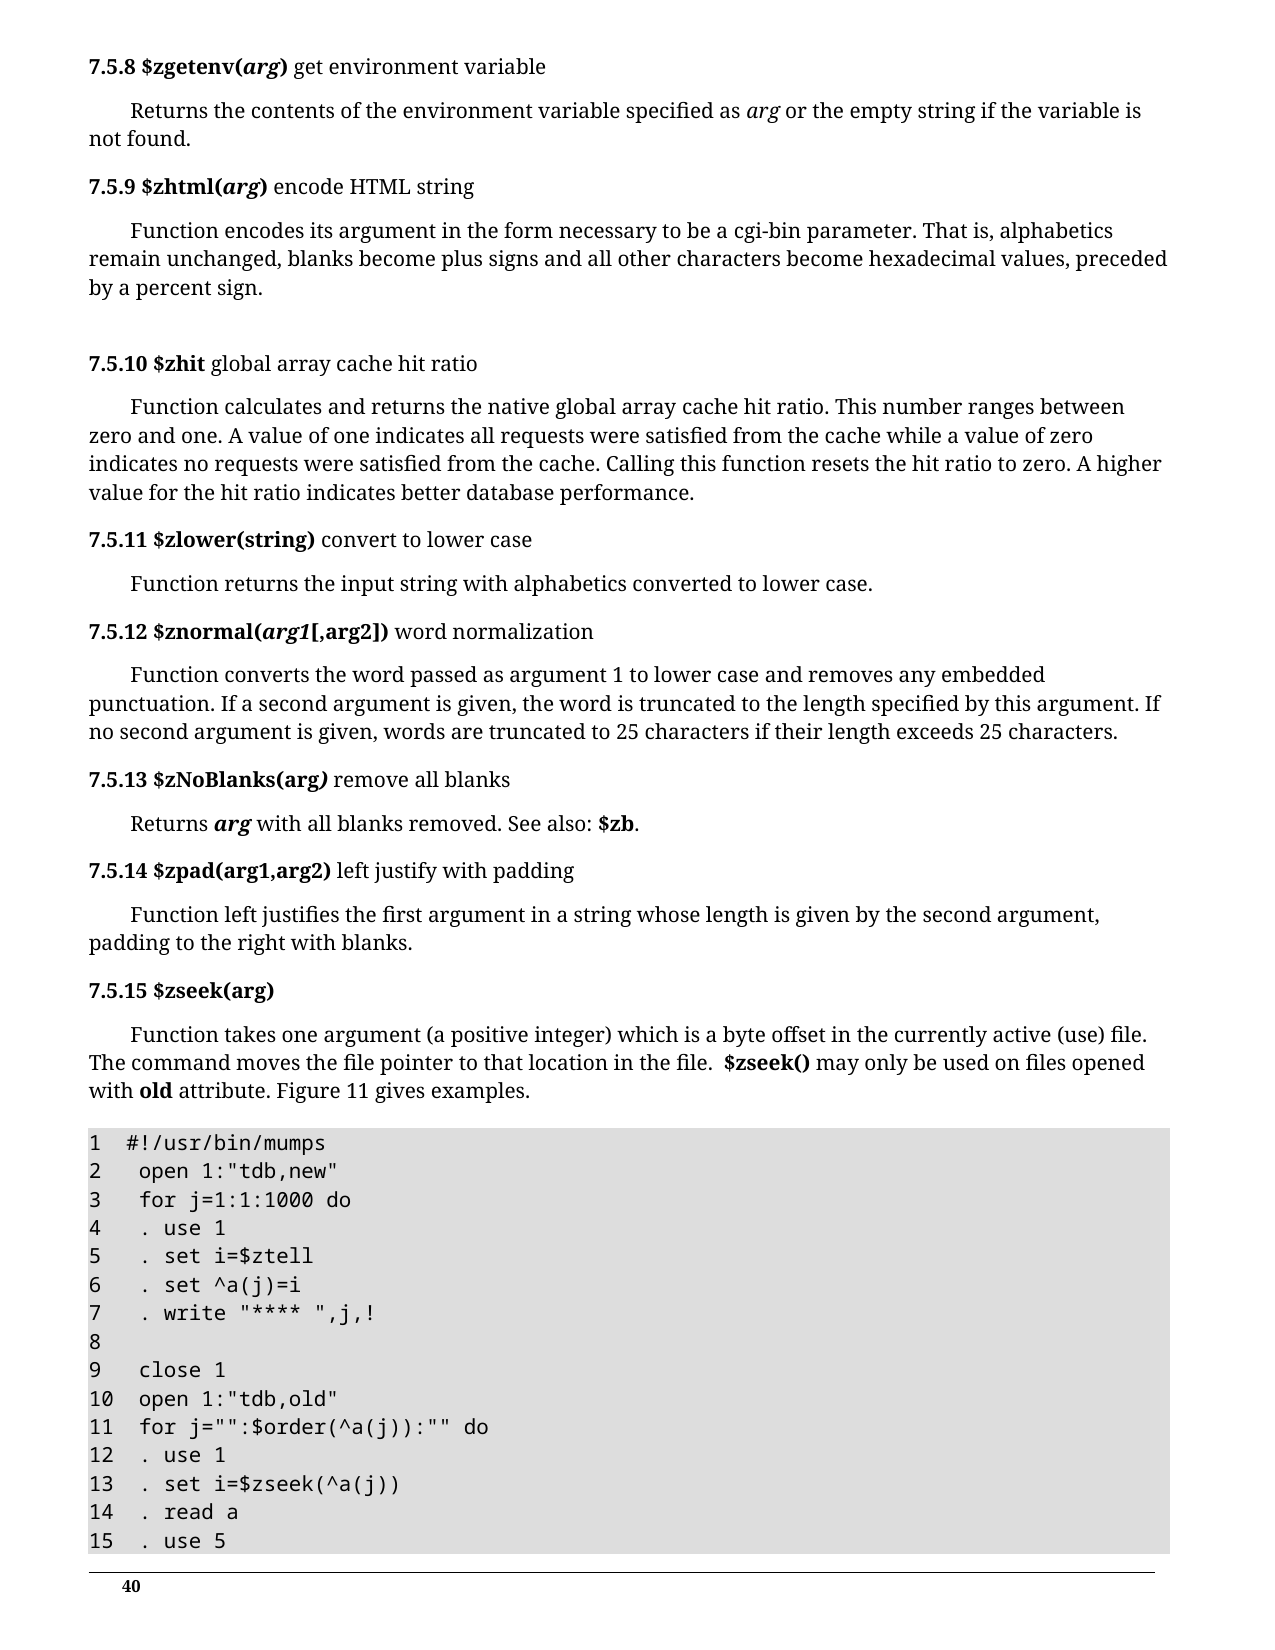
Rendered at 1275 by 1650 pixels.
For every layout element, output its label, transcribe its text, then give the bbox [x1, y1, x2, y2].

text Function returns the input string with alphabetics converted to lower case. [88, 569, 1170, 597]
list open 1:"tdb,new" [88, 1156, 1170, 1185]
text Returns the contents of the environment variable specified as arg or the empty string if the variable is not found. [88, 96, 1170, 153]
subtitle $zhtml(arg) encode HTML string [88, 172, 1170, 201]
text Function calculates and returns the native global array cache hit ratio. This number ranges between zero and one. A value of one indicates all requests were satisfied from the cache while a value of zero indicates no requests were satisfied from the cache. Calling this function resets the hit ratio to zero. A higher value for the hit ratio indicates better database performance. [88, 392, 1170, 506]
list . read a [88, 1497, 1170, 1526]
text Function left justifies the first argument in a string whose length is given by the second argument, padding to the right with blanks. [88, 900, 1170, 957]
list for j=1:1:1000 do [88, 1185, 1170, 1213]
subtitle $zpad(arg1,arg2) left justify with padding [88, 857, 1170, 885]
text Function encodes its argument in the form necessary to be a cgi-bin parameter. That is, alphabetics remain unchanged, blanks become plus signs and all other characters become hexadecimal values, preceded by a percent sign. [88, 216, 1170, 301]
subtitle $zgetenv(arg) get environment variable [88, 52, 1170, 81]
text Function takes one argument (a positive integer) which is a byte offset in the currently active (use) file. The command moves the file pointer to that location in the file. $zseek() may only be used on files opened with old attribute. Figure 11 gives examples. [88, 1020, 1155, 1105]
list . use 1 [88, 1213, 1170, 1242]
subtitle $zseek(arg) [88, 976, 1170, 1005]
list . set i=$ztell [88, 1242, 1170, 1270]
text Returns arg with all blanks removed. See also: $zb. [88, 809, 1155, 837]
list for j="":$order(^a(j)):"" do [88, 1412, 1170, 1441]
list . set ^a(j)=i [88, 1270, 1170, 1298]
list open 1:"tdb,old" [88, 1384, 1170, 1412]
text Function converts the word passed as argument 1 to lower case and removes any embedded punctuation. If a second argument is given, the word is truncated to the length specified by this argument. If no second argument is given, words are truncated to 25 characters if their length exceeds 25 characters. [88, 660, 1170, 746]
list . set i=$zseek(^a(j)) [88, 1469, 1170, 1497]
subtitle $zlower(string) convert to lower case [88, 526, 1170, 554]
list close 1 [88, 1355, 1170, 1384]
list . use 1 [88, 1441, 1170, 1469]
subtitle $zNoBlanks(arg) remove all blanks [88, 765, 1170, 794]
list #!/usr/bin/mumps [88, 1128, 1170, 1156]
list . use 5 [88, 1526, 1170, 1554]
list . write "**** ",j,! [88, 1298, 1170, 1327]
subtitle $zhit global array cache hit ratio [88, 349, 1170, 377]
subtitle $znormal(arg1[,arg2]) word normalization [88, 617, 1170, 645]
